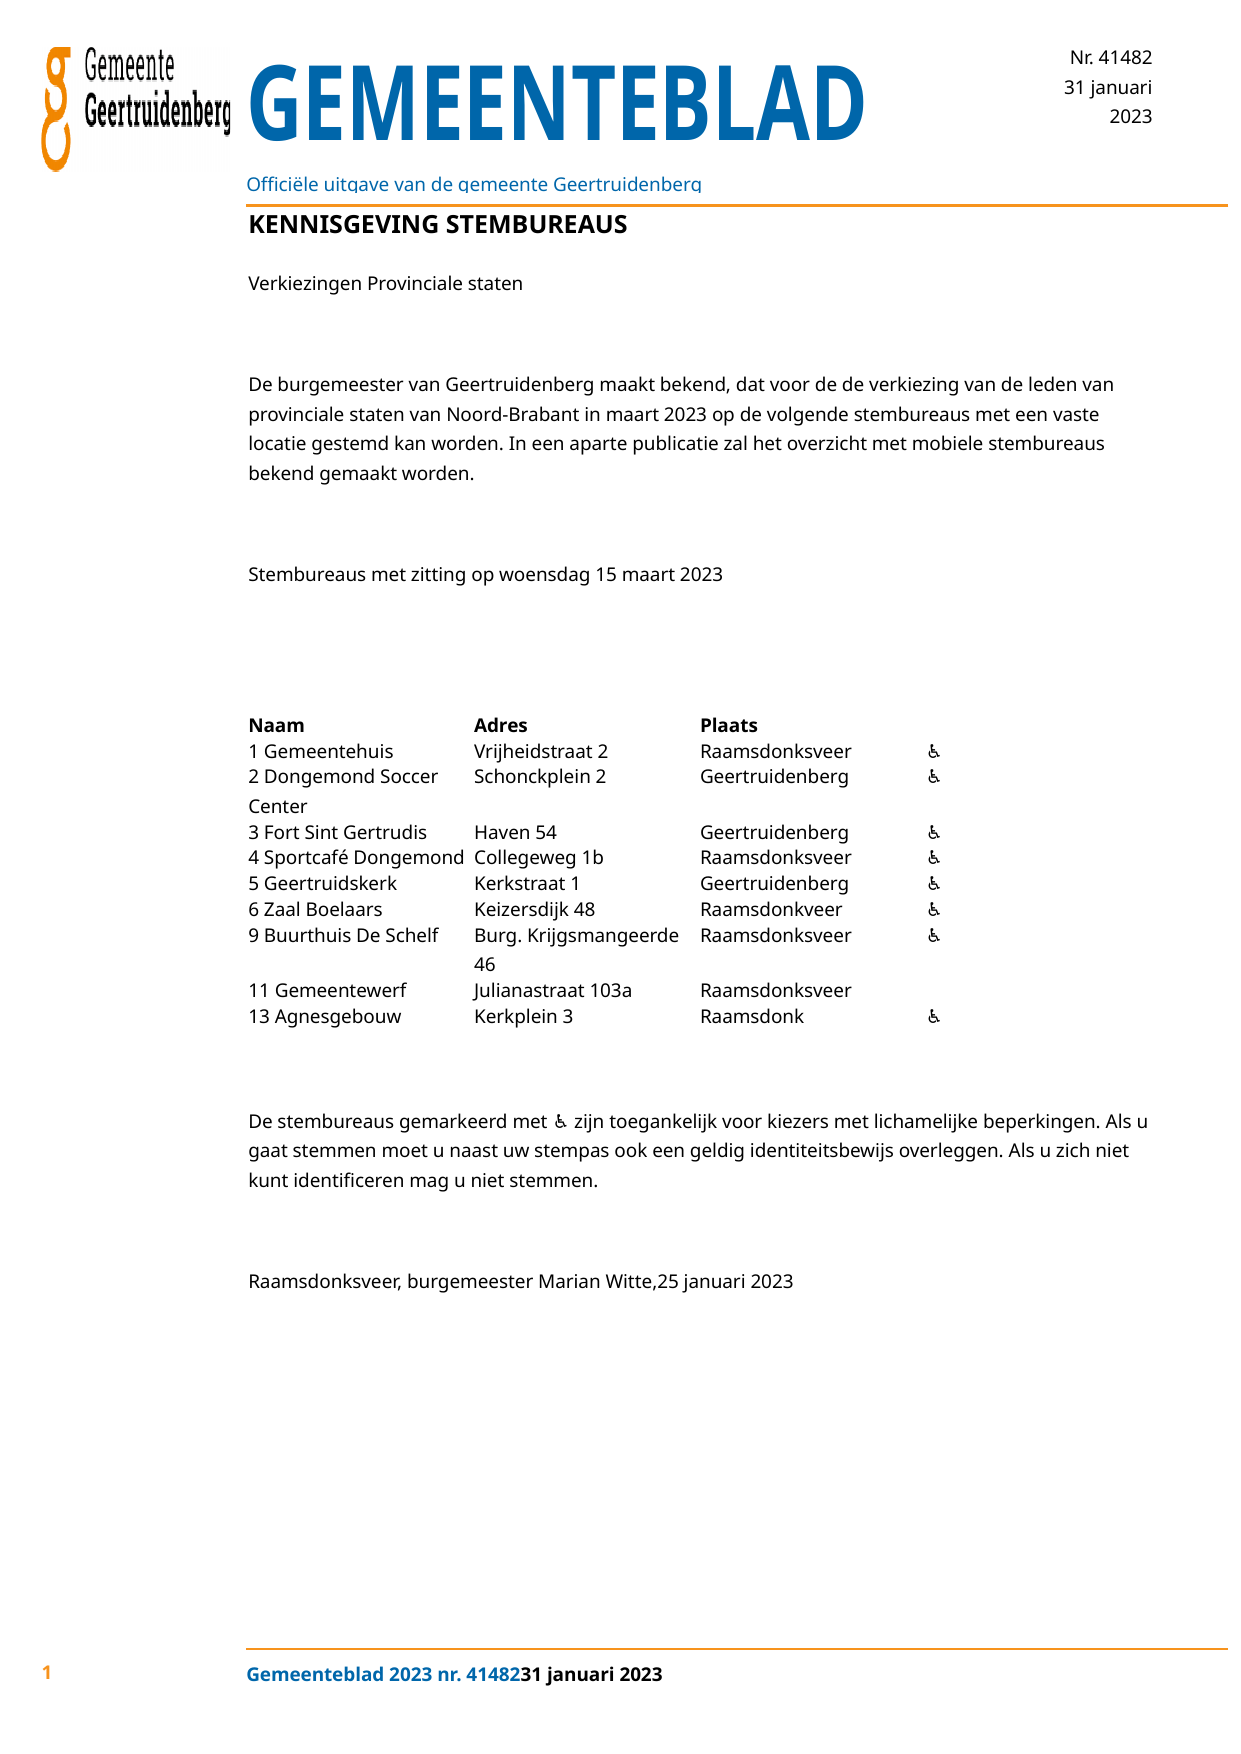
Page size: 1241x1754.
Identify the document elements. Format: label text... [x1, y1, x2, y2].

text Raamsdonksveer, burgemeester Marian Witte,25 januari 2023 [248, 1268, 1152, 1294]
table_cell [474, 1029, 700, 1054]
table_cell ♿ [926, 922, 1152, 977]
table_cell 3 Fort Sint Gertrudis [248, 819, 474, 844]
table_cell Geertruidenberg [700, 764, 926, 819]
table_cell [926, 977, 1152, 1003]
table_cell Raamsdonksveer [700, 738, 926, 763]
table_cell [248, 1029, 474, 1054]
text De burgemeester van Geertruidenberg maakt bekend, dat voor de de verkiezing van de leden van provinciale staten van Noord-Brabant in maart 2023 op de volgende stembureaus met een vaste locatie gestemd kan worden. In een aparte publicatie zal het overzicht met mobiele stembureaus bekend gemaakt worden. [248, 371, 1152, 486]
table_cell ♿ [926, 819, 1152, 844]
text KENNISGEVING STEMBUREAUS [248, 207, 1152, 241]
table_cell Collegeweg 1b [474, 845, 700, 870]
table_cell Raamsdonksveer [700, 977, 926, 1003]
table_cell Raamsdonk [700, 1003, 926, 1028]
table_cell 2 Dongemond Soccer Center [248, 764, 474, 819]
table_cell 6 Zaal Boelaars [248, 896, 474, 922]
table_cell ♿ [926, 896, 1152, 922]
table_cell Burg. Krijgsmangeerde 46 [474, 922, 700, 977]
table_cell ♿ [926, 738, 1152, 763]
table_cell Kerkplein 3 [474, 1003, 700, 1028]
table_cell 13 Agnesgebouw [248, 1003, 474, 1028]
picture [41, 47, 231, 172]
table_cell Vrijheidstraat 2 [474, 738, 700, 763]
table_cell Raamsdonksveer [700, 845, 926, 870]
table_cell Keizersdijk 48 [474, 896, 700, 922]
table_cell Geertruidenberg [700, 870, 926, 896]
table_cell 11 Gemeentewerf [248, 977, 474, 1003]
text Stembureaus met zitting op woensdag 15 maart 2023 [248, 561, 1152, 586]
table_cell ♿ [926, 764, 1152, 819]
table_cell Geertruidenberg [700, 819, 926, 844]
table_cell 4 Sportcafé Dongemond [248, 845, 474, 870]
table_cell Raamsdonksveer [700, 922, 926, 977]
table_cell ♿ [926, 870, 1152, 896]
table_cell 5 Geertruidskerk [248, 870, 474, 896]
table_header [926, 712, 1152, 738]
table_cell 1 Gemeentehuis [248, 738, 474, 763]
text De stembureaus gemarkeerd met ♿ zijn toegankelijk voor kiezers met lichamelijke beperkingen. Als u gaat stemmen moet u naast uw stempas ook een geldig identiteitsbewijs overleggen. Als u zich niet kunt identificeren mag u niet stemmen. [248, 1108, 1152, 1193]
table_cell Kerkstraat 1 [474, 870, 700, 896]
table_cell Julianastraat 103a [474, 977, 700, 1003]
table_cell ♿ [926, 1003, 1152, 1028]
table_header Adres [474, 712, 700, 738]
table_header Plaats [700, 712, 926, 738]
table_cell [926, 1029, 1152, 1054]
table_cell 9 Buurthuis De Schelf [248, 922, 474, 977]
table_cell Raamsdonkveer [700, 896, 926, 922]
table_cell [700, 1029, 926, 1054]
table_cell Schonckplein 2 [474, 764, 700, 819]
table_header Naam [248, 712, 474, 738]
table_cell ♿ [926, 845, 1152, 870]
table_cell Haven 54 [474, 819, 700, 844]
text Verkiezingen Provinciale staten [248, 270, 1152, 296]
